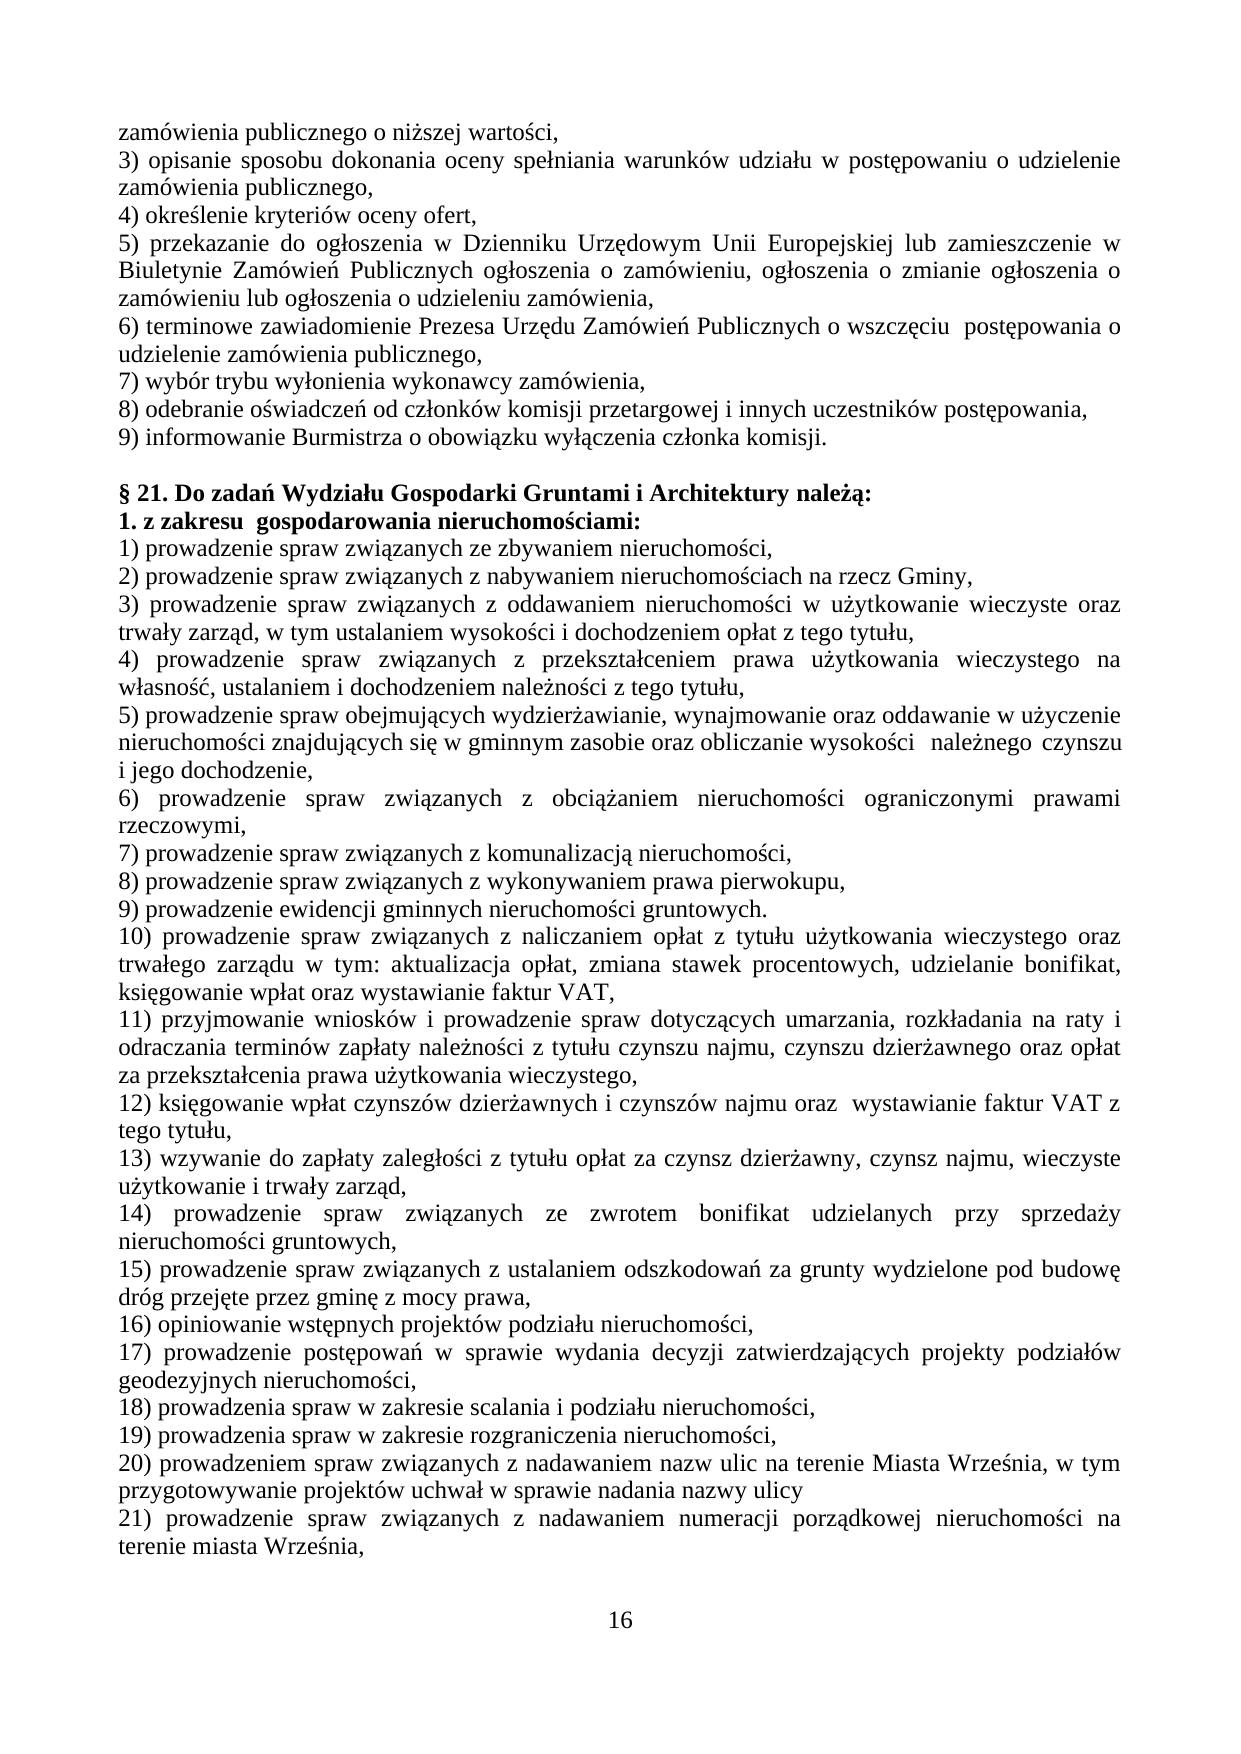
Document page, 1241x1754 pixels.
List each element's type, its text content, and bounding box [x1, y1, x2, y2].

text 12) księgowanie wpłat czynszów dzierżawnych i czynszów najmu oraz wystawianie faktur VAT z tego tytułu, [118, 1089, 1122, 1144]
text 17) prowadzenie postępowań w sprawie wydania decyzji zatwierdzających projekty podziałów geodezyjnych nieruchomości, [118, 1338, 1122, 1393]
text 10) prowadzenie spraw związanych z naliczaniem opłat z tytułu użytkowania wieczystego oraz trwałego zarządu w tym: aktualizacja opłat, zmiana stawek procentowych, udzielanie bonifikat, księgowanie wpłat oraz wystawianie faktur VAT, [118, 922, 1122, 1006]
text 21) prowadzenie spraw związanych z nadawaniem numeracji porządkowej nieruchomości na terenie miasta Września, [118, 1504, 1122, 1560]
text 4) prowadzenie spraw związanych z przekształceniem prawa użytkowania wieczystego na własność, ustalaniem i dochodzeniem należności z tego tytułu, [118, 645, 1122, 701]
text 1. z zakresu gospodarowania nieruchomościami: [118, 507, 1122, 534]
text 16) opiniowanie wstępnych projektów podziału nieruchomości, [118, 1310, 1122, 1338]
text § 21. Do zadań Wydziału Gospodarki Gruntami i Architektury należą: [118, 479, 1122, 507]
text 8) prowadzenie spraw związanych z wykonywaniem prawa pierwokupu, [118, 867, 1122, 895]
text 15) prowadzenie spraw związanych z ustalaniem odszkodowań za grunty wydzielone pod budowę dróg przejęte przez gminę z mocy prawa, [118, 1255, 1122, 1310]
text 9) prowadzenie ewidencji gminnych nieruchomości gruntowych. [118, 895, 1122, 922]
text 3) prowadzenie spraw związanych z oddawaniem nieruchomości w użytkowanie wieczyste oraz trwały zarząd, w tym ustalaniem wysokości i dochodzeniem opłat z tego tytułu, [118, 590, 1122, 645]
text 14) prowadzenie spraw związanych ze zwrotem bonifikat udzielanych przy sprzedaży nieruchomości gruntowych, [118, 1199, 1122, 1255]
text 6) prowadzenie spraw związanych z obciążaniem nieruchomości ograniczonymi prawami rzeczowymi, [118, 784, 1122, 839]
text 4) określenie kryteriów oceny ofert, [118, 201, 1122, 229]
text 18) prowadzenia spraw w zakresie scalania i podziału nieruchomości, [118, 1393, 1122, 1421]
text 13) wzywanie do zapłaty zaległości z tytułu opłat za czynsz dzierżawny, czynsz najmu, wieczyste użytkowanie i trwały zarząd, [118, 1144, 1122, 1199]
text 5) przekazanie do ogłoszenia w Dzienniku Urzędowym Unii Europejskiej lub zamieszczenie w Biuletynie Zamówień Publicznych ogłoszenia o zamówieniu, ogłoszenia o zmianie ogłoszenia o zamówieniu lub ogłoszenia o udzieleniu zamówienia, [118, 229, 1122, 312]
text 8) odebranie oświadczeń od członków komisji przetargowej i innych uczestników postępowania, [118, 395, 1122, 423]
text 6) terminowe zawiadomienie Prezesa Urzędu Zamówień Publicznych o wszczęciu postępowania o udzielenie zamówienia publicznego, [118, 312, 1122, 367]
text 20) prowadzeniem spraw związanych z nadawaniem nazw ulic na terenie Miasta Września, w tym przygotowywanie projektów uchwał w sprawie nadania nazwy ulicy [118, 1449, 1122, 1504]
text 7) prowadzenie spraw związanych z komunalizacją nieruchomości, [118, 839, 1122, 867]
text 3) opisanie sposobu dokonania oceny spełniania warunków udziału w postępowaniu o udzielenie zamówienia publicznego, [118, 146, 1122, 201]
text zamówienia publicznego o niższej wartości, [118, 118, 1122, 146]
text 1) prowadzenie spraw związanych ze zbywaniem nieruchomości, [118, 534, 1122, 562]
text 7) wybór trybu wyłonienia wykonawcy zamówienia, [118, 367, 1122, 395]
text 9) informowanie Burmistrza o obowiązku wyłączenia członka komisji. [118, 423, 1122, 451]
text 19) prowadzenia spraw w zakresie rozgraniczenia nieruchomości, [118, 1421, 1122, 1449]
text 2) prowadzenie spraw związanych z nabywaniem nieruchomościach na rzecz Gminy, [118, 562, 1122, 590]
text 5) prowadzenie spraw obejmujących wydzierżawianie, wynajmowanie oraz oddawanie w użyczenie nieruchomości znajdujących się w gminnym zasobie oraz obliczanie wysokości należnego czynszu i jego dochodzenie, [118, 701, 1122, 784]
text 11) przyjmowanie wniosków i prowadzenie spraw dotyczących umarzania, rozkładania na raty i odraczania terminów zapłaty należności z tytułu czynszu najmu, czynszu dzierżawnego oraz opłat za przekształcenia prawa użytkowania wieczystego, [118, 1006, 1122, 1089]
